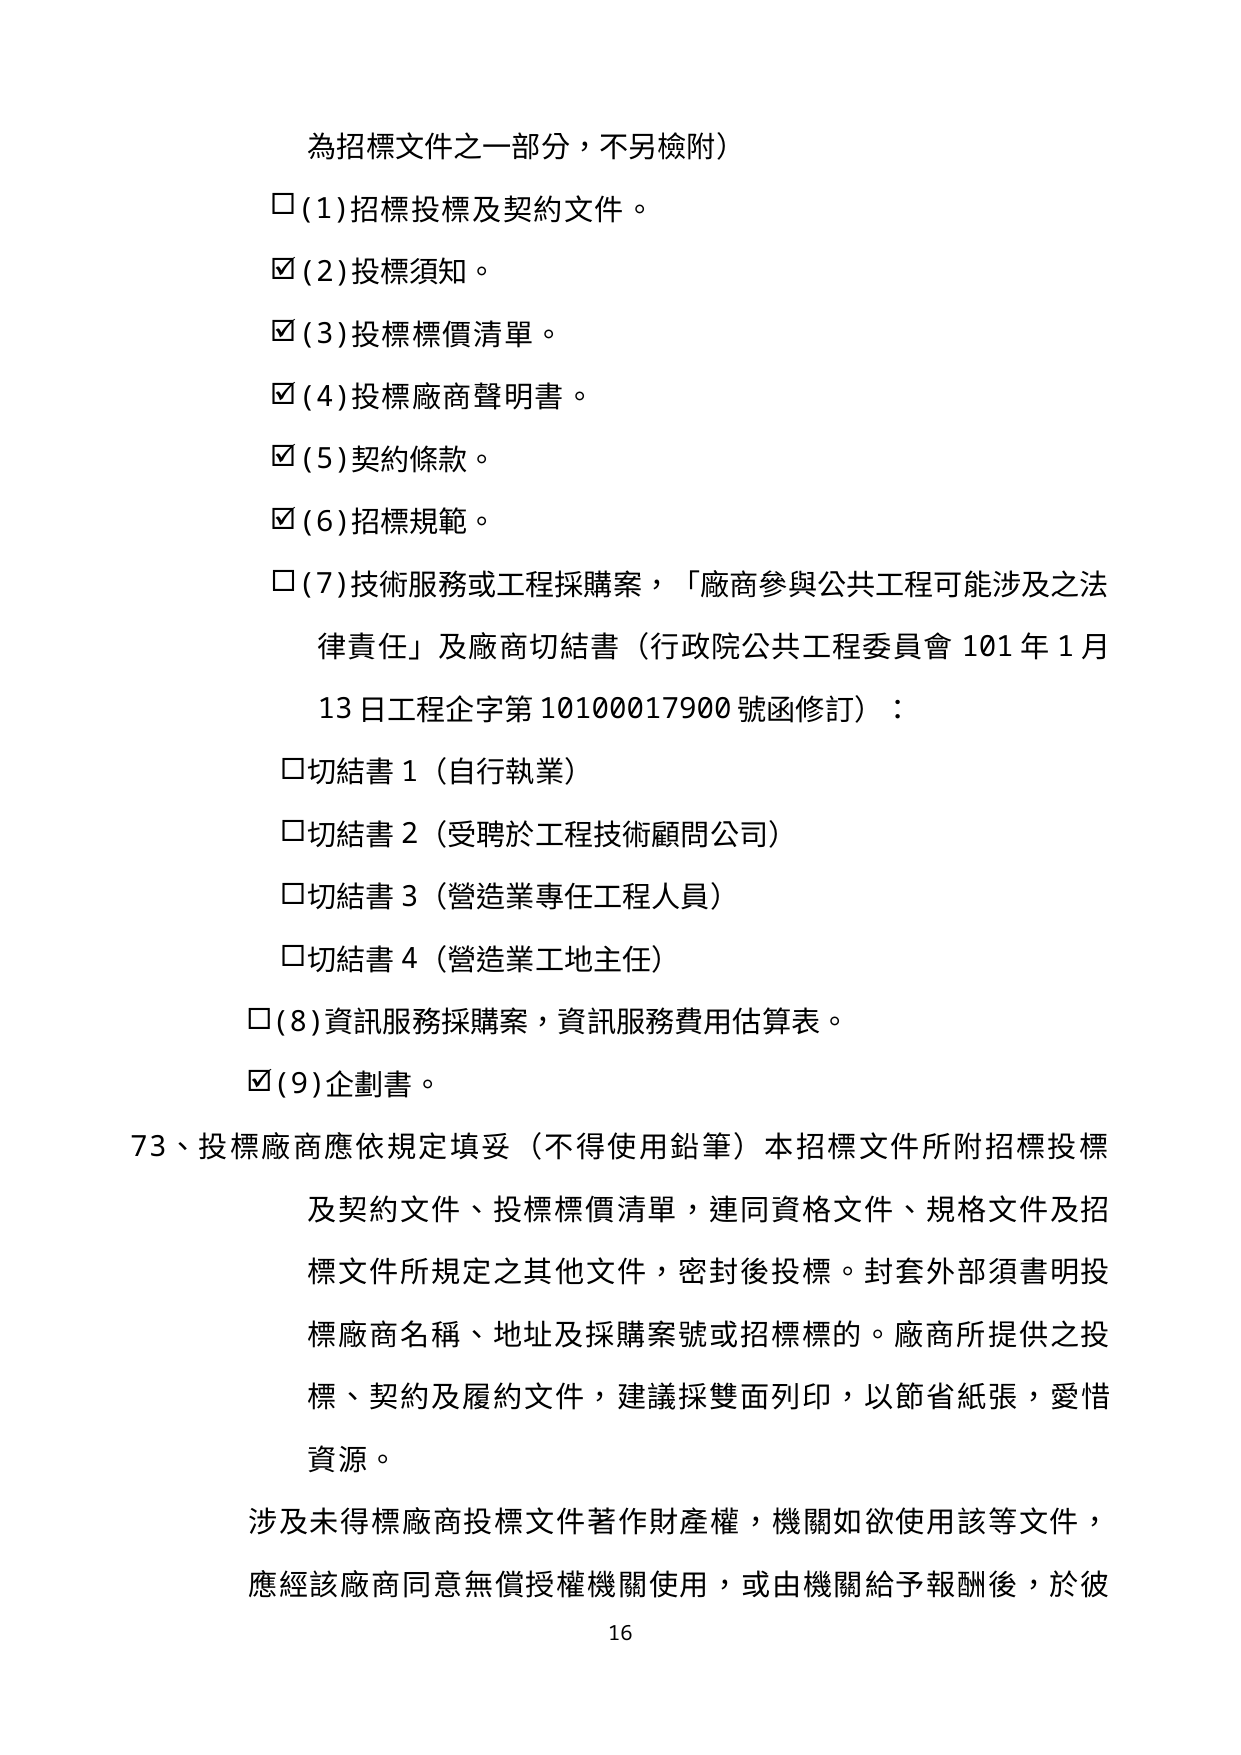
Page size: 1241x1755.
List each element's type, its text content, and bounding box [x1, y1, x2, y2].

list 投標廠商應依規定填妥（不得使用鉛筆）本招標文件所附招標投標及契約文件、投標標價清單，連同資格文件、規格文件及招標文件所規定之其他文件，密封後投標。封套外部須書明投標廠商名稱、地址及採購案號或招標標的。廠商所提供之投標、契約及履約文件，建議採雙面列印，以節省紙張，愛惜資源。 [130, 1103, 1110, 1478]
text (3)投標標價清單。 [130, 291, 1110, 353]
text (1)招標投標及契約文件。 [130, 166, 1110, 228]
text (7)技術服務或工程採購案，「廠商參與公共工程可能涉及之法律責任」及廠商切結書（行政院公共工程委員會101年1月13日工程企字第10100017900號函修訂）： [130, 541, 1110, 728]
text 切結書4（營造業工地主任） [280, 916, 1110, 978]
text (8)資訊服務採購案，資訊服務費用估算表。 [246, 978, 1110, 1041]
text (6)招標規範。 [130, 478, 1110, 541]
text (2)投標須知。 [130, 228, 1110, 291]
text 切結書2（受聘於工程技術顧問公司） [280, 791, 1110, 853]
text (4)投標廠商聲明書。 [130, 353, 1110, 416]
text (5)契約條款。 [130, 416, 1110, 478]
text 涉及未得標廠商投標文件著作財產權，機關如欲使用該等文件，應經該廠商同意無償授權機關使用，或由機關給予報酬後，於彼 [248, 1478, 1110, 1603]
text (9)企劃書。 [246, 1041, 1110, 1103]
text 切結書1（自行執業） [280, 728, 1110, 791]
list 為招標文件之一部分，不另檢附） [130, 103, 1110, 166]
text 切結書3（營造業專任工程人員） [280, 853, 1110, 916]
